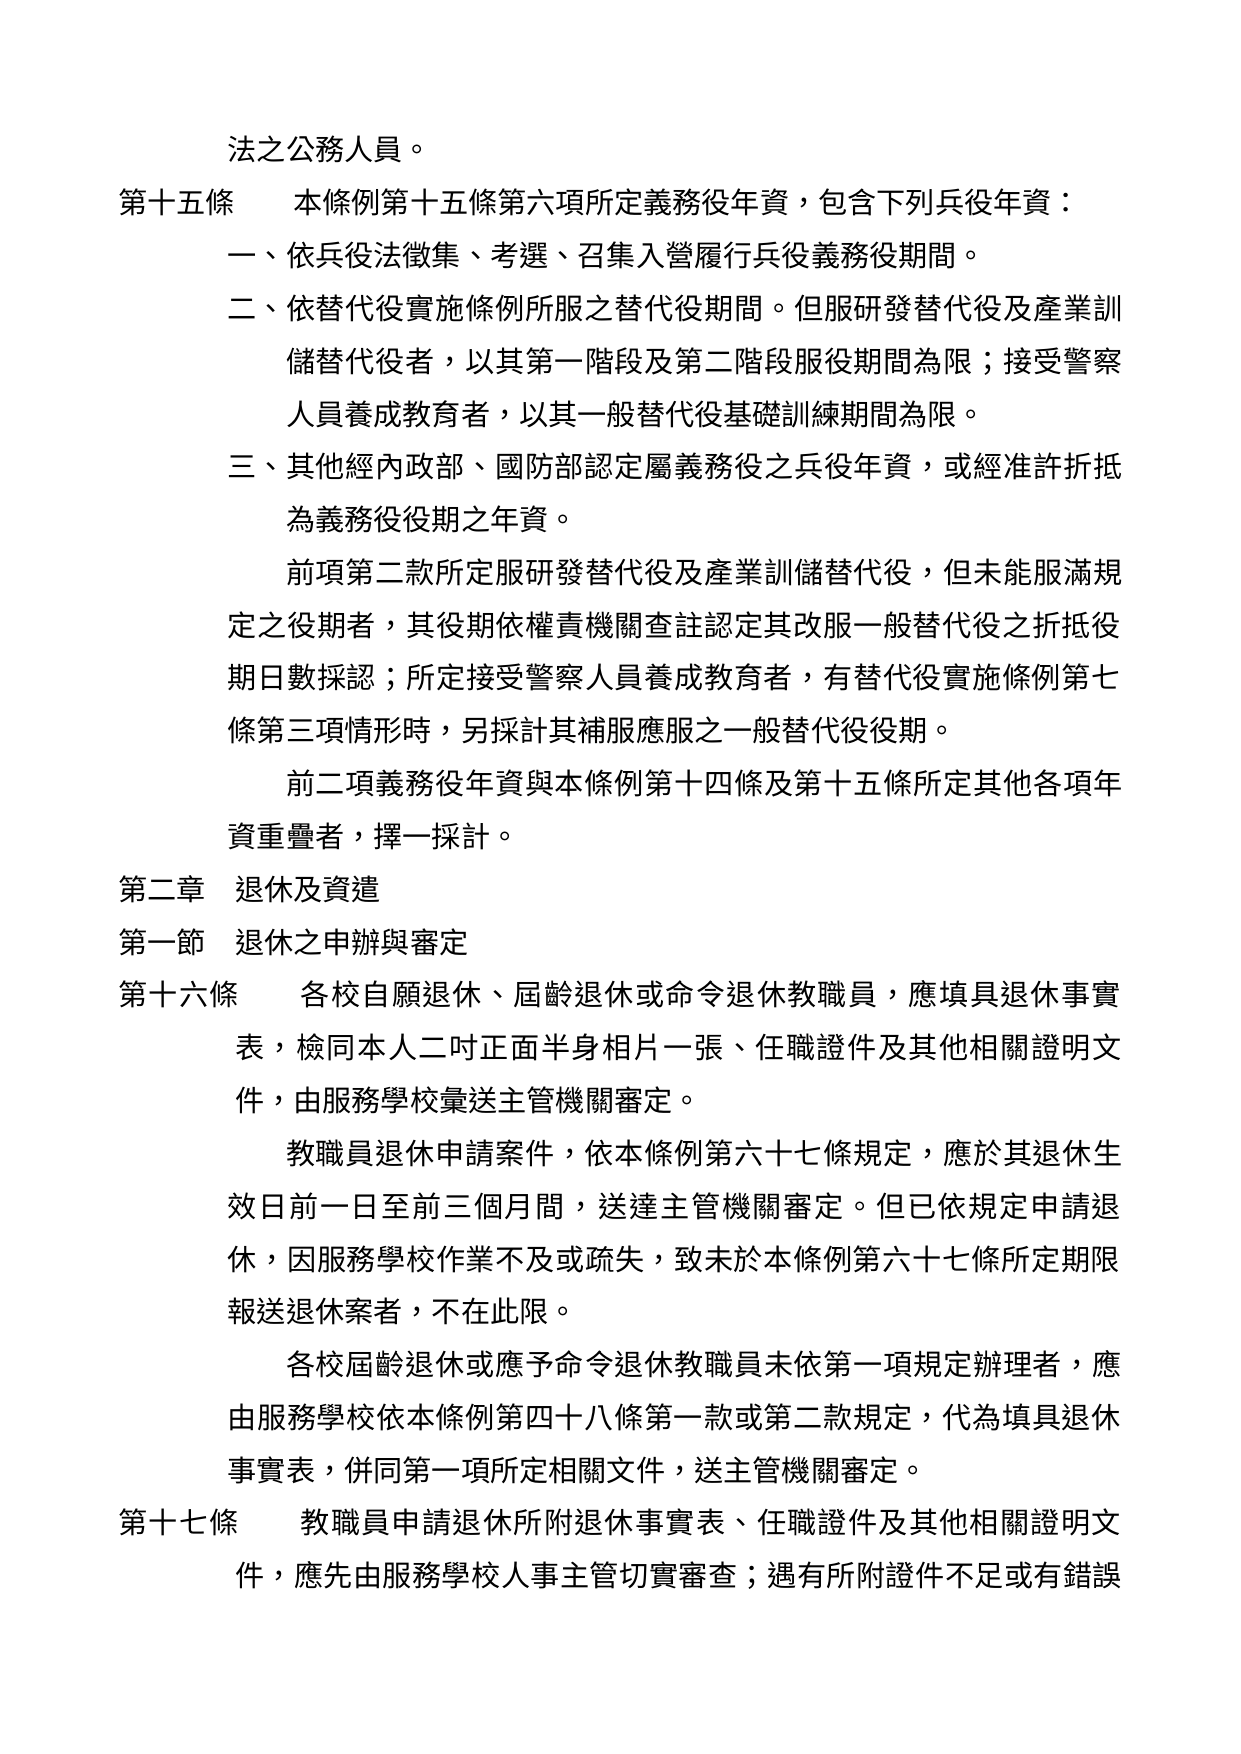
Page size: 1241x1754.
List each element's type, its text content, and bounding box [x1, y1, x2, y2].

list 其他經內政部、國防部認定屬義務役之兵役年資，或經准許折抵為義務役役期之年資。 [227, 444, 1122, 539]
text 第十五條 本條例第十五條第六項所定義務役年資，包含下列兵役年資： [118, 180, 1122, 222]
text 前項第二款所定服研發替代役及產業訓儲替代役，但未能服滿規定之役期者，其役期依權責機關查註認定其改服一般替代役之折抵役期日數採認；所定接受警察人員養成教育者，有替代役實施條例第七條第三項情形時，另採計其補服應服之一般替代役役期。 [227, 549, 1122, 750]
list 依替代役實施條例所服之替代役期間。但服研發替代役及產業訓儲替代役者，以其第一階段及第二階段服役期間為限；接受警察人員養成教育者，以其一般替代役基礎訓練期間為限。 [227, 285, 1122, 433]
text 第十七條 教職員申請退休所附退休事實表、任職證件及其他相關證明文件，應先由服務學校人事主管切實審查；遇有所附證件不足或有錯誤 [118, 1500, 1122, 1595]
list 依兵役法徵集、考選、召集入營履行兵役義務役期間。 [227, 233, 1122, 275]
text 法之公務人員。 [227, 127, 1122, 169]
text 第十六條 各校自願退休、屆齡退休或命令退休教職員，應填具退休事實表，檢同本人二吋正面半身相片一張、任職證件及其他相關證明文件，由服務學校彙送主管機關審定。 [118, 972, 1122, 1120]
text 第二章 退休及資遣 [118, 866, 1122, 909]
text 前二項義務役年資與本條例第十四條及第十五條所定其他各項年資重疊者，擇一採計。 [227, 761, 1122, 856]
text 各校屆齡退休或應予命令退休教職員未依第一項規定辦理者，應由服務學校依本條例第四十八條第一款或第二款規定，代為填具退休事實表，併同第一項所定相關文件，送主管機關審定。 [227, 1342, 1122, 1489]
text 第一節 退休之申辦與審定 [118, 919, 1122, 961]
text 教職員退休申請案件，依本條例第六十七條規定，應於其退休生效日前一日至前三個月間，送達主管機關審定。但已依規定申請退休，因服務學校作業不及或疏失，致未於本條例第六十七條所定期限報送退休案者，不在此限。 [227, 1130, 1122, 1331]
